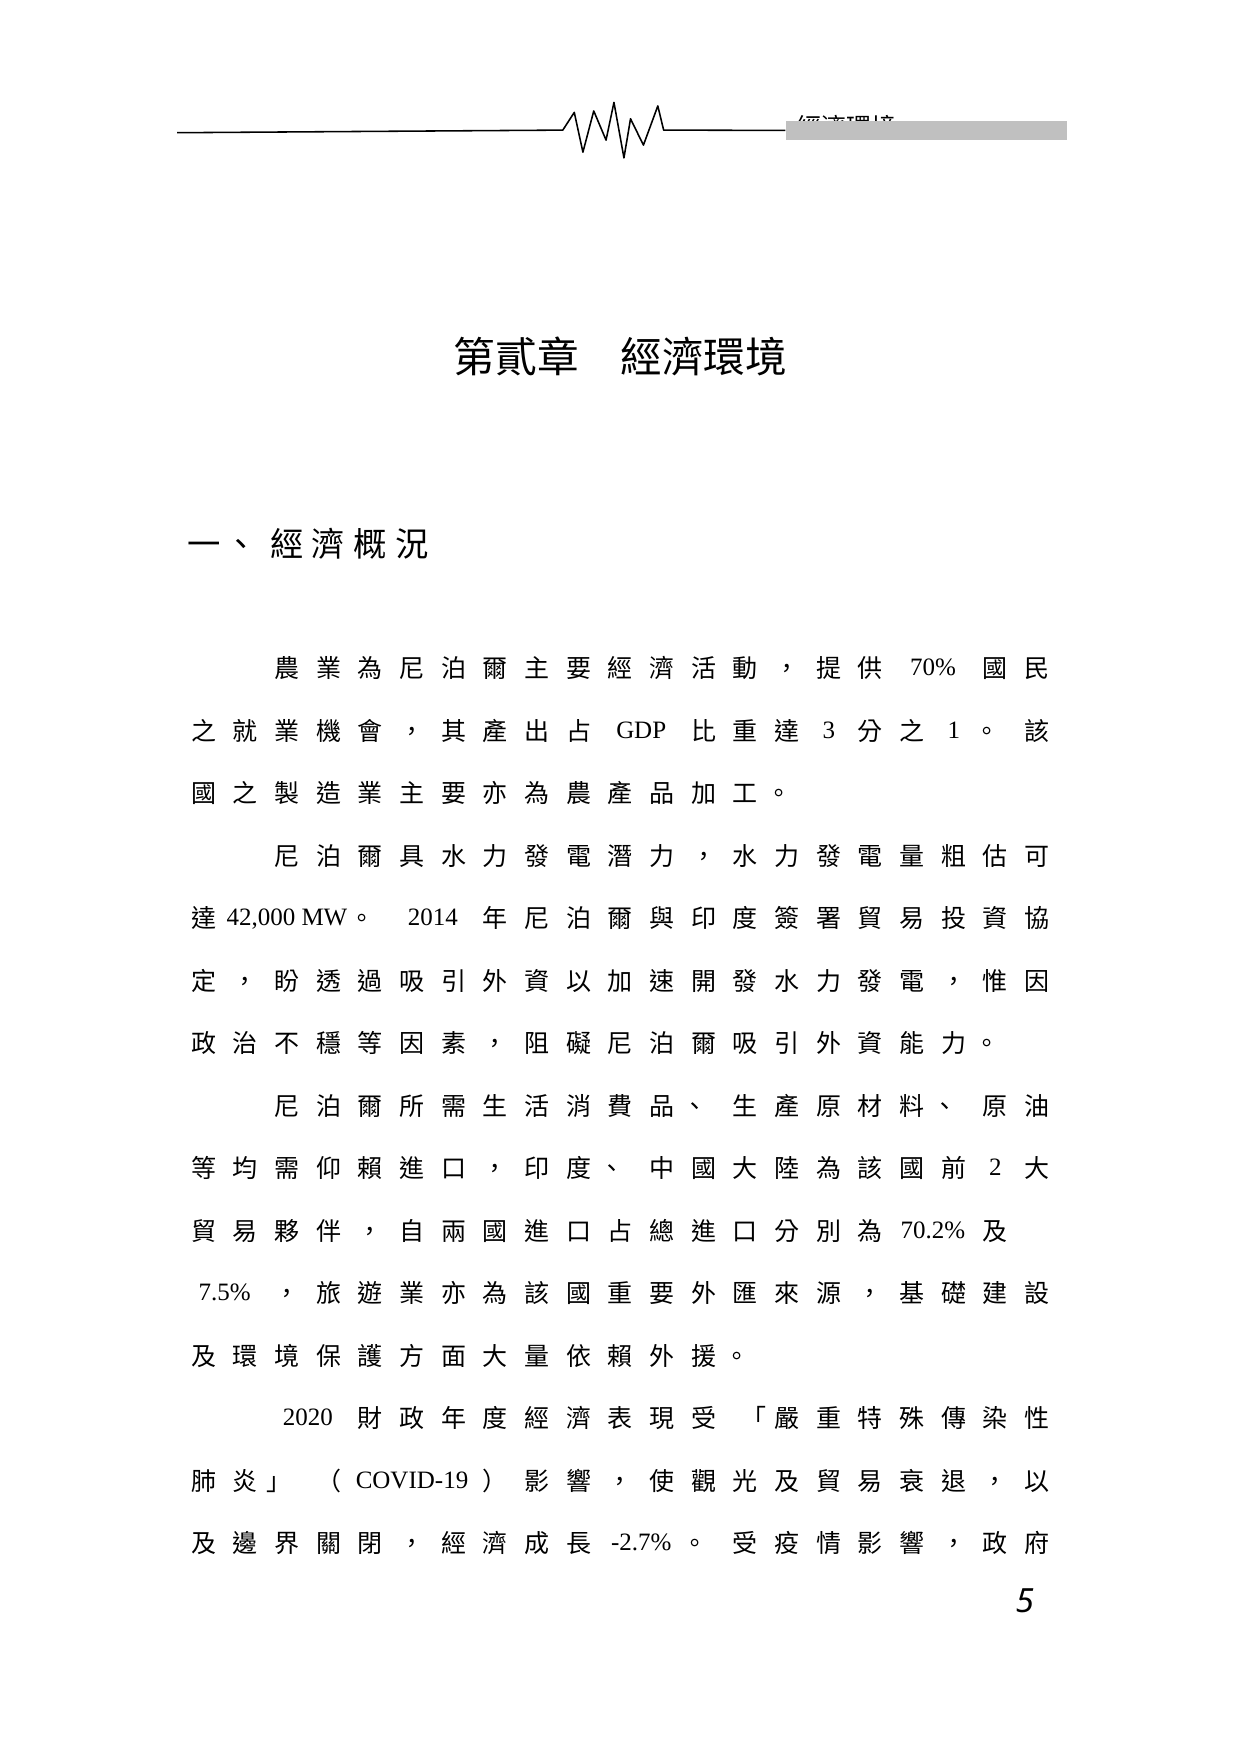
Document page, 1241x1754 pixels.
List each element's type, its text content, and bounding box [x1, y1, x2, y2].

text 尼泊爾具水力發電潛力，水力發電量粗估可達42,000 MW。2014年尼泊爾與印度簽署貿易投資協定，盼透過吸引外資以加速開發水力發電，惟因政治不穩等因素，阻礙尼泊爾吸引外資能力。 [183, 813, 1058, 1063]
text 尼泊爾所需生活消費品、生產原材料、原油等均需仰賴進口，印度、中國大陸為該國前2大貿易夥伴，自兩國進口占總進口分別為70.2%及7.5%，旅遊業亦為該國重要外匯來源，基礎建設及環境保護方面大量依賴外援。 [183, 1063, 1058, 1375]
text 農業為尼泊爾主要經濟活動，提供70%國民之就業機會，其產出占GDP比重達3分之1。該國之製造業主要亦為農產品加工。 [183, 625, 1058, 813]
text 2020財政年度經濟表現受「嚴重特殊傳染性肺炎」（COVID-19）影響，使觀光及貿易衰退，以及邊界關閉，經濟成長-2.7%。受疫情影響，政府 [183, 1375, 1058, 1563]
text 一、經濟概況 [183, 500, 1058, 563]
text 第貳章 經濟環境 [183, 313, 1058, 375]
